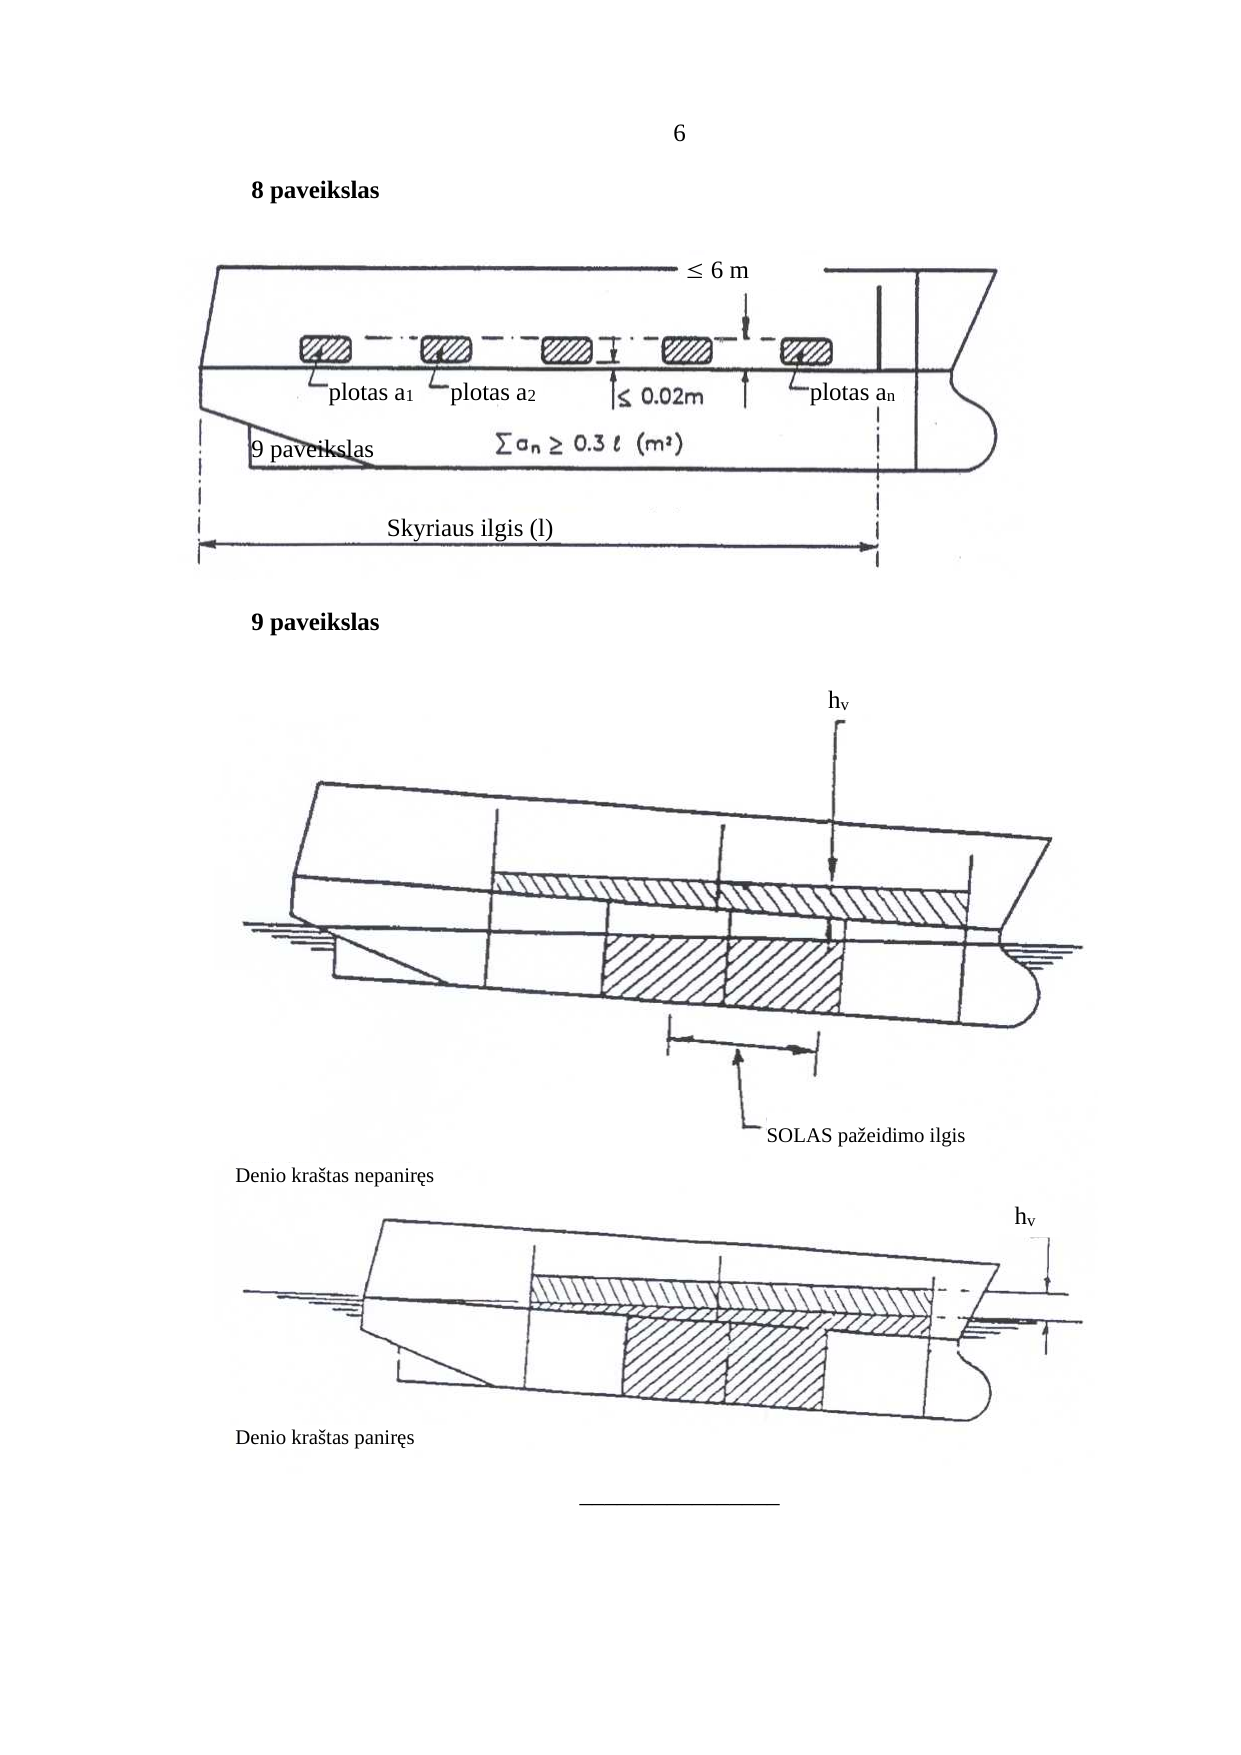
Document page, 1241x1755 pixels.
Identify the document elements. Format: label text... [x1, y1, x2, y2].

text 9 paveikslas [1024, 434, 1181, 463]
text 9 paveikslas [177, 607, 1181, 636]
text 8 paveikslas [177, 176, 1181, 204]
text ________________ [177, 1479, 1181, 1508]
